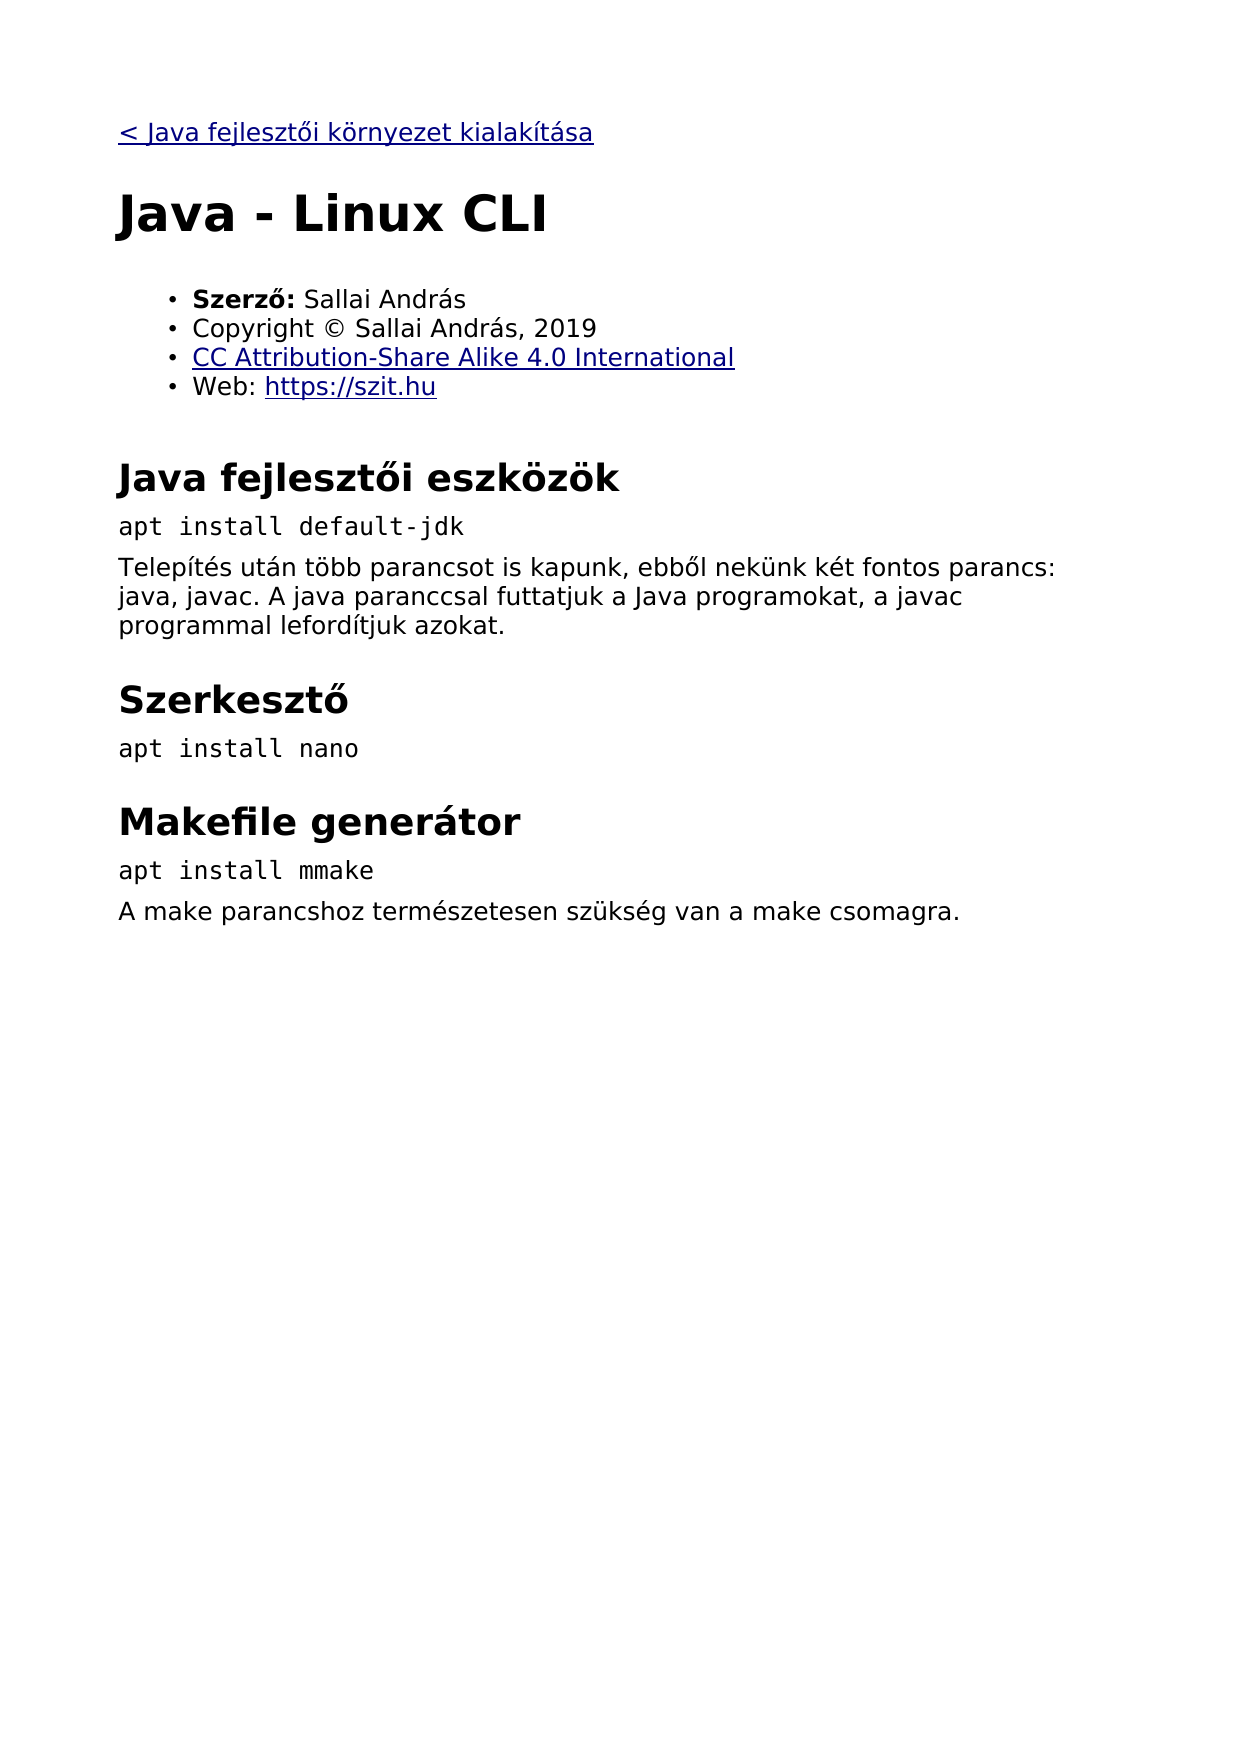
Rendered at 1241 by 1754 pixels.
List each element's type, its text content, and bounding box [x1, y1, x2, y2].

text apt install nano [118, 734, 1122, 763]
list Copyright © Sallai András, 2019 [177, 314, 1122, 343]
text apt install default-jdk [118, 512, 1122, 541]
list CC Attribution-Share Alike 4.0 International [177, 343, 1122, 372]
subtitle Szerkesztő [118, 678, 1122, 722]
subtitle Java fejlesztői eszközök [118, 456, 1122, 500]
list Szerző: Sallai András [177, 285, 1122, 314]
subtitle Makefile generátor [118, 800, 1122, 844]
text Telepítés után több parancsot is kapunk, ebből nekünk két fontos parancs: java, javac. A java paranccsal futtatjuk a Java programokat, a javac programmal lefordítjuk azokat. [118, 553, 1122, 641]
text A make parancshoz természetesen szükség van a make csomagra. [118, 897, 1122, 927]
list Web: https://szit.hu [177, 372, 1122, 402]
text < Java fejlesztői környezet kialakítása [118, 118, 1122, 147]
subtitle Java - Linux CLI [118, 185, 1122, 243]
text apt install mmake [118, 856, 1122, 886]
